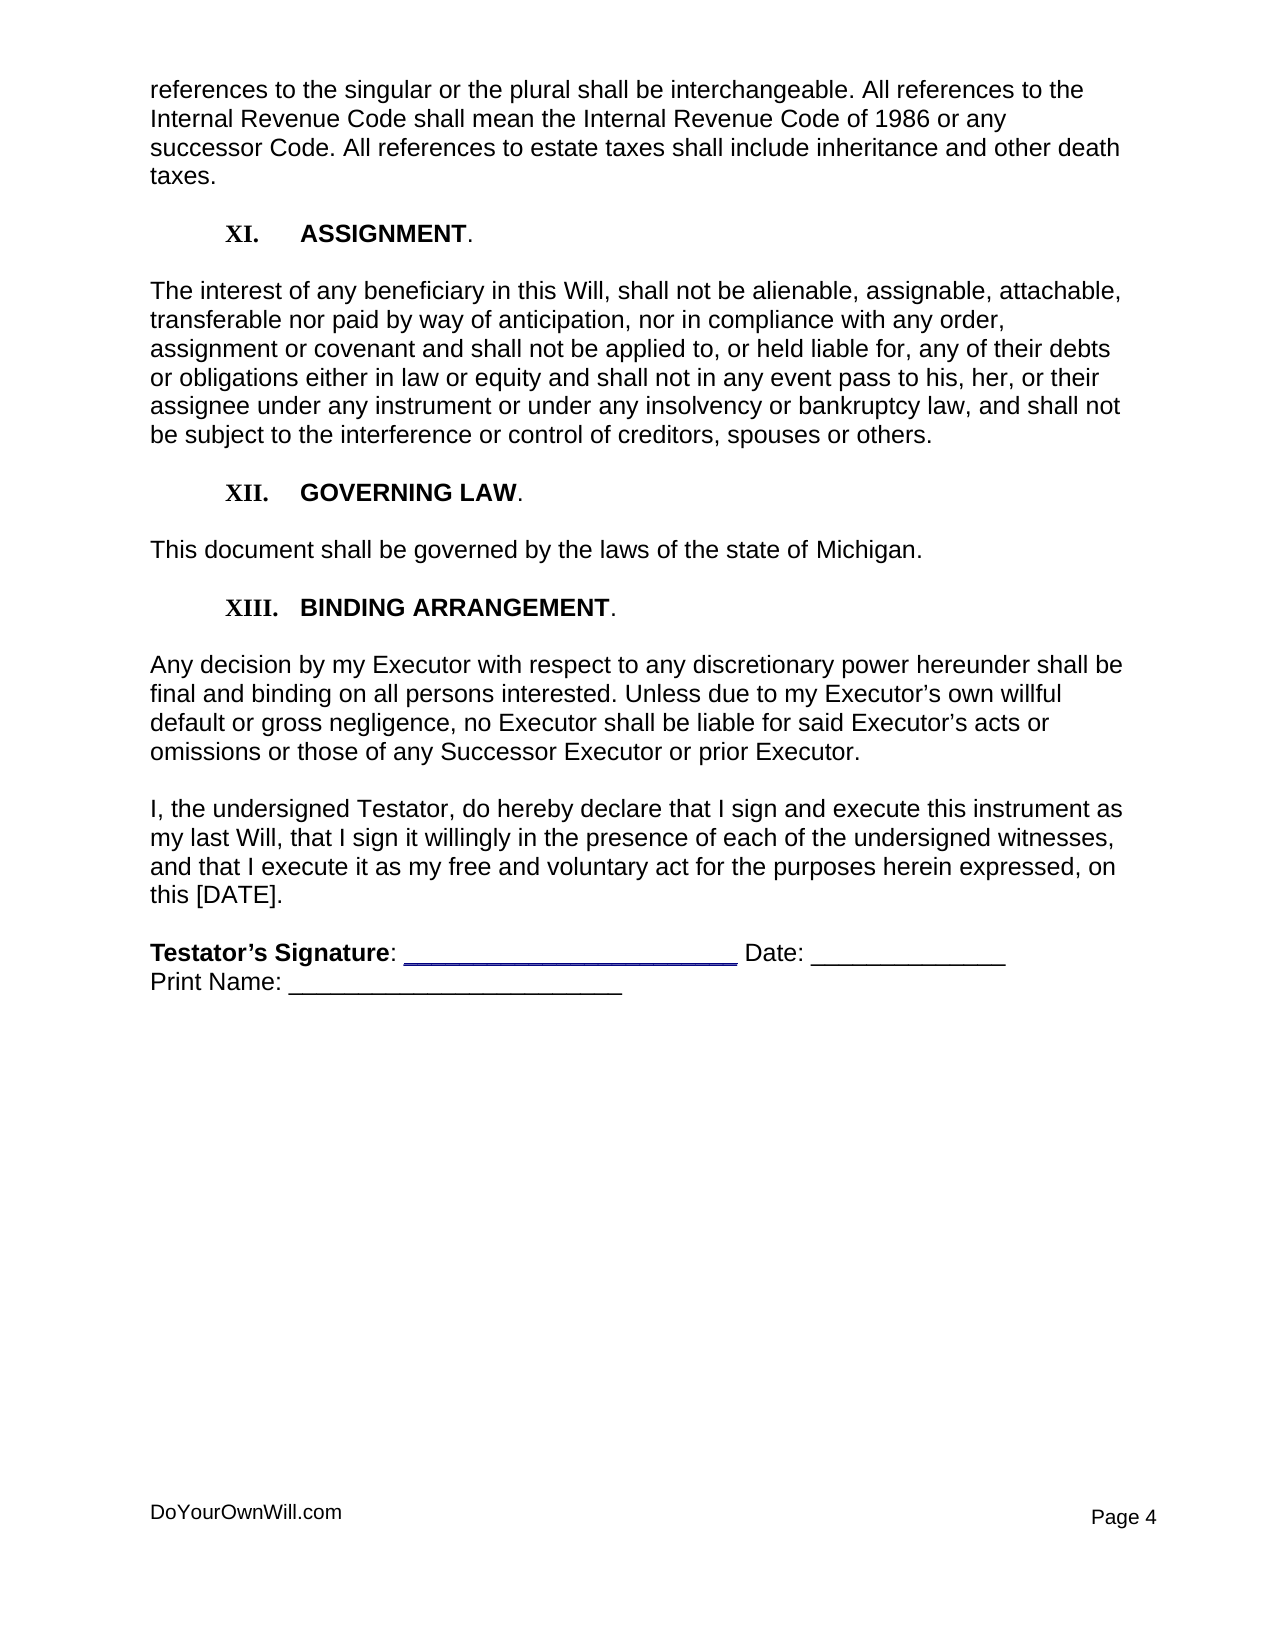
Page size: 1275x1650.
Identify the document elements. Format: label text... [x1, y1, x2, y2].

text Any decision by my Executor with respect to any discretionary power hereunder shall be final and binding on all persons interested. Unless due to my Executor’s own willful default or gross negligence, no Executor shall be liable for said Executor’s acts or omissions or those of any Successor Executor or prior Executor. [150, 650, 1125, 765]
text Testator’s Signature: ________________________ Date: ______________ [150, 938, 1125, 967]
text This document shall be governed by the laws of the state of Michigan. [150, 535, 1125, 564]
text I, the undersigned Testator, do hereby declare that I sign and execute this instrument as my last Will, that I sign it willingly in the presence of each of the undersigned witnesses, and that I execute it as my free and voluntary act for the purposes herein expressed, on this [DATE]. [150, 794, 1125, 909]
list GOVERNING LAW. [225, 478, 1125, 506]
text references to the singular or the plural shall be interchangeable. All references to the Internal Revenue Code shall mean the Internal Revenue Code of 1986 or any successor Code. All references to estate taxes shall include inheritance and other death taxes. [150, 75, 1125, 190]
text Print Name: ________________________ [150, 967, 1125, 995]
list BINDING ARRANGEMENT. [225, 593, 1125, 622]
text The interest of any beneficiary in this Will, shall not be alienable, assignable, attachable, transferable nor paid by way of anticipation, nor in compliance with any order, assignment or covenant and shall not be applied to, or held liable for, any of their debts or obligations either in law or equity and shall not in any event pass to his, her, or their assignee under any instrument or under any insolvency or bankruptcy law, and shall not be subject to the interference or control of creditors, spouses or others. [150, 276, 1125, 449]
list ASSIGNMENT. [225, 219, 1125, 248]
